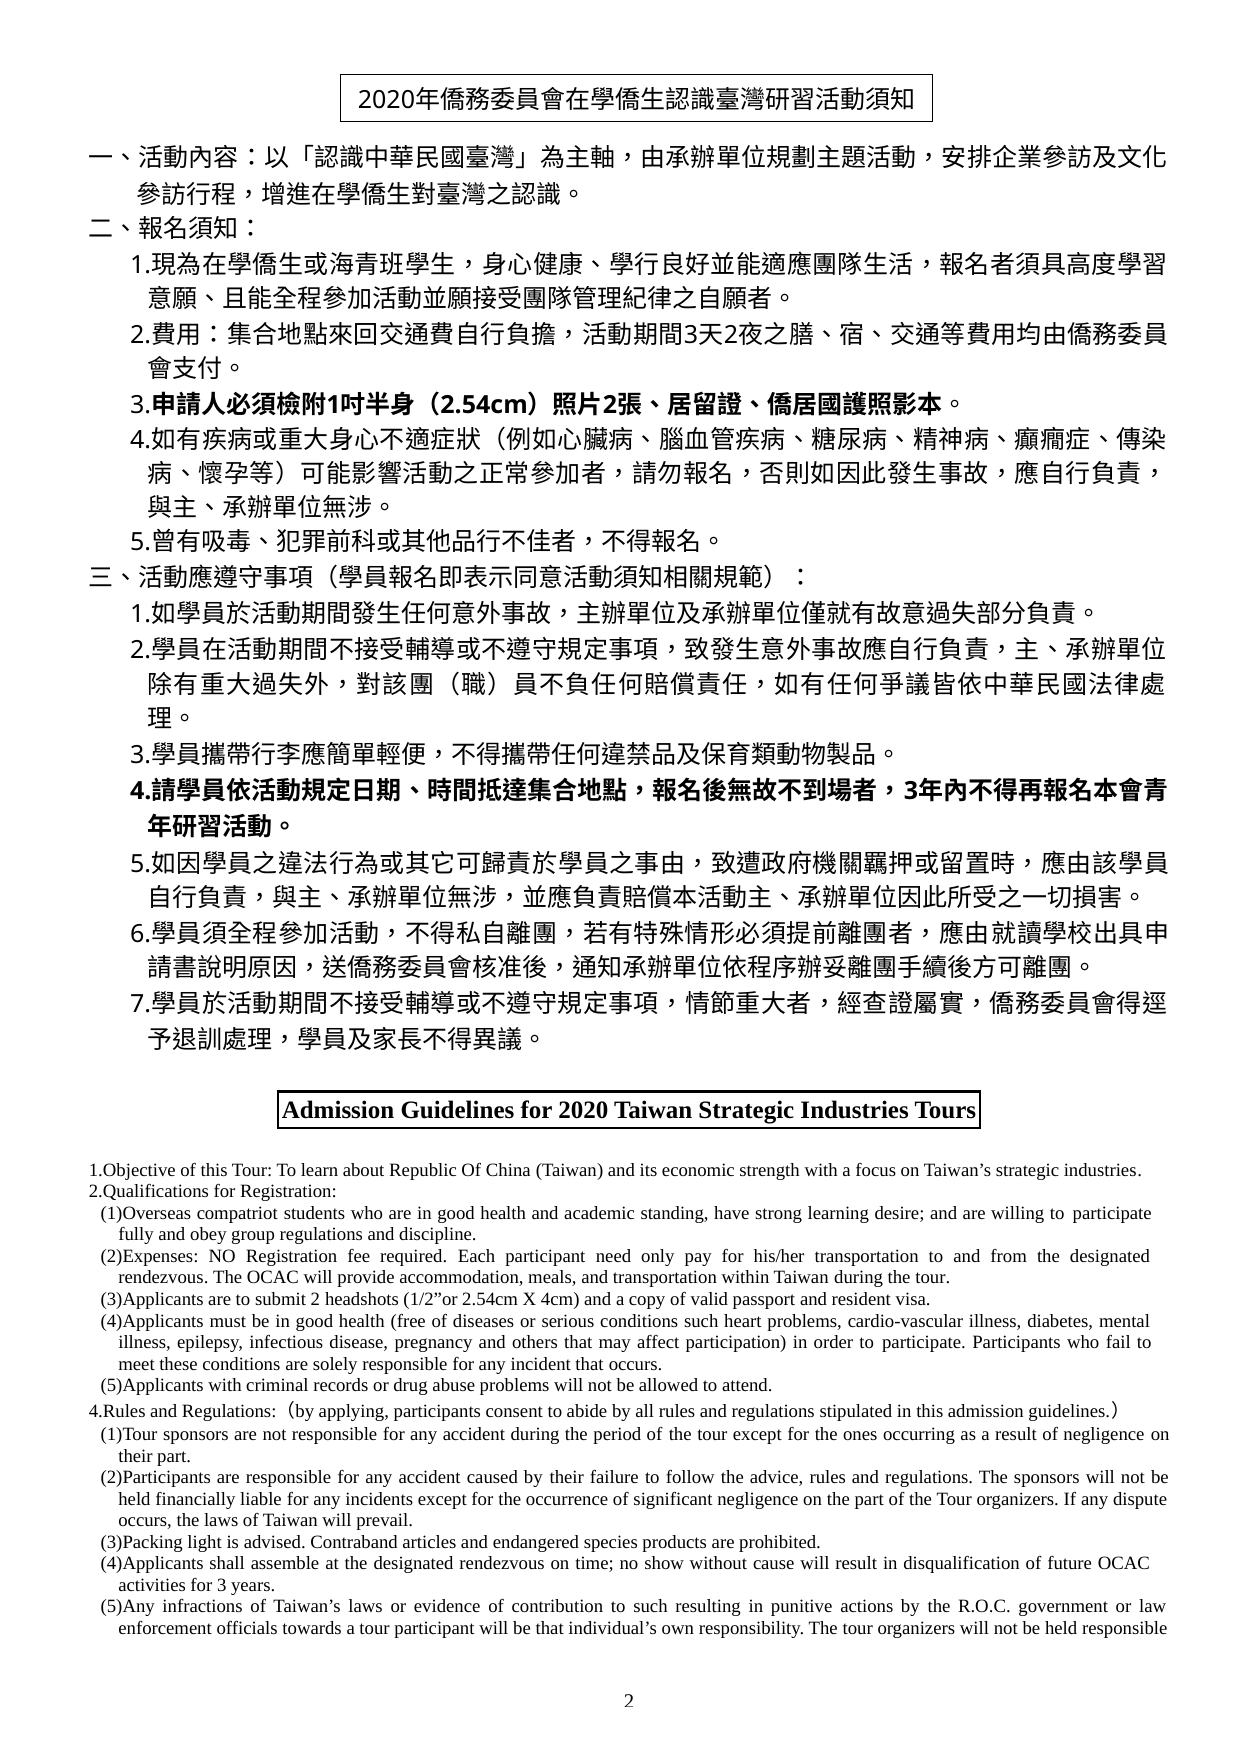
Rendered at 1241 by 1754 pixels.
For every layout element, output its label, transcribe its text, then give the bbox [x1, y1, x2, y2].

list Qualifications for Registration: [88, 1180, 1152, 1202]
list 請學員依活動規定日期、時間抵達集合地點，報名後無故不到場者，3年內不得再報名本會青年研習活動。 [130, 771, 1169, 843]
list 如因學員之違法行為或其它可歸責於學員之事由，致遭政府機關羈押或留置時，應由該學員自行負責，與主、承辦單位無涉，並應負責賠償本活動主、承辦單位因此所受之一切損害。 [130, 843, 1169, 913]
list 現為在學僑生或海青班學生，身心健康、學行良好並能適應團隊生活，報名者須具高度學習意願、且能全程參加活動並願接受團隊管理紀律之自願者。 [130, 244, 1169, 315]
list Tour sponsors are not responsible for any accident during the period of the tour except for the ones occurring as a result of negligence on their part. [100, 1423, 1169, 1466]
list Packing light is advised. Contraband articles and endangered species products are prohibited. [100, 1531, 1169, 1552]
list Applicants must be in good health (free of diseases or serious conditions such heart problems, cardio-vascular illness, diabetes, mental illness, epilepsy, infectious disease, pregnancy and others that may affect participation) in order to participate. Participants who fail to meet these conditions are solely responsible for any incident that occurs. [100, 1309, 1152, 1374]
list 學員須全程參加活動，不得私自離團，若有特殊情形必須提前離團者，應由就讀學校出具申請書說明原因，送僑務委員會核准後，通知承辦單位依程序辦妥離團手續後方可離團。 [130, 913, 1169, 984]
text [981, 1090, 1169, 1129]
list 如有疾病或重大身心不適症狀（例如心臟病、腦血管疾病、糖尿病、精神病、癲癇症、傳染病、懷孕等）可能影響活動之正常參加者，請勿報名，否則如因此發生事故，應自行負責，與主、承辦單位無涉。 [130, 421, 1169, 523]
list Objective of this Tour: To learn about Republic Of China (Taiwan) and its economic strength with a focus on Taiwan’s strategic industries. [88, 1158, 1152, 1180]
text 三、活動應遵守事項（學員報名即表示同意活動須知相關規範）： [88, 557, 1169, 594]
list Expenses: NO Registration fee required. Each participant need only pay for his/her transportation to and from the designated rendezvous. The OCAC will provide accommodation, meals, and transportation within Taiwan during the tour. [100, 1245, 1152, 1288]
list 活動內容：以「認識中華民國臺灣」為主軸，由承辦單位規劃主題活動，安排企業參訪及文化參訪行程，增進在學僑生對臺灣之認識。 [88, 138, 1169, 210]
list 學員攜帶行李應簡單輕便，不得攜帶任何違禁品及保育類動物製品。 [130, 734, 1169, 771]
list Participants are responsible for any accident caused by their failure to follow the advice, rules and regulations. The sponsors will not be held financially liable for any incidents except for the occurrence of significant negligence on the part of the Tour organizers. If any dispute occurs, the laws of Taiwan will prevail. [100, 1466, 1169, 1531]
list 如學員於活動期間發生任何意外事故，主辦單位及承辦單位僅就有故意過失部分負責。 [130, 594, 1169, 630]
list 報名須知： [88, 210, 1169, 244]
list Any infractions of Taiwan’s laws or evidence of contribution to such resulting in punitive actions by the R.O.C. government or law enforcement officials towards a tour participant will be that individual’s own responsibility. The tour organizers will not be held responsible [100, 1595, 1169, 1638]
text Admission Guidelines for 2020 Taiwan Strategic Industries Tours [279, 1093, 979, 1127]
list Applicants with criminal records or drug abuse problems will not be allowed to attend. [100, 1374, 1152, 1396]
list 申請人必須檢附1吋半身（2.54cm）照片2張、居留證、僑居國護照影本。 [130, 385, 1169, 421]
table_header 2020年僑務委員會在學僑生認識臺灣研習活動須知 [341, 75, 932, 121]
list Applicants are to submit 2 headshots (1/2”or 2.54cm X 4cm) and a copy of valid passport and resident visa. [100, 1288, 1152, 1309]
list 學員在活動期間不接受輔導或不遵守規定事項，致發生意外事故應自行負責，主、承辦單位除有重大過失外，對該團（職）員不負任何賠償責任，如有任何爭議皆依中華民國法律處理。 [130, 630, 1169, 734]
list Applicants shall assemble at the designated rendezvous on time; no show without cause will result in disqualification of future OCAC activities for 3 years. [100, 1552, 1152, 1595]
list 學員於活動期間不接受輔導或不遵守規定事項，情節重大者，經查證屬實，僑務委員會得逕予退訓處理，學員及家長不得異議。 [130, 984, 1169, 1056]
list 費用：集合地點來回交通費自行負擔，活動期間3天2夜之膳、宿、交通等費用均由僑務委員會支付。 [130, 315, 1169, 385]
list 曾有吸毒、犯罪前科或其他品行不佳者，不得報名。 [130, 523, 1169, 557]
text 4.Rules and Regulations:（by applying, participants consent to abide by all rules and regulations stipulated in this admission guidelines.） [88, 1396, 1151, 1423]
text [88, 1090, 277, 1129]
list Overseas compatriot students who are in good health and academic standing, have strong learning desire; and are willing to participate fully and obey group regulations and discipline. [100, 1202, 1152, 1245]
